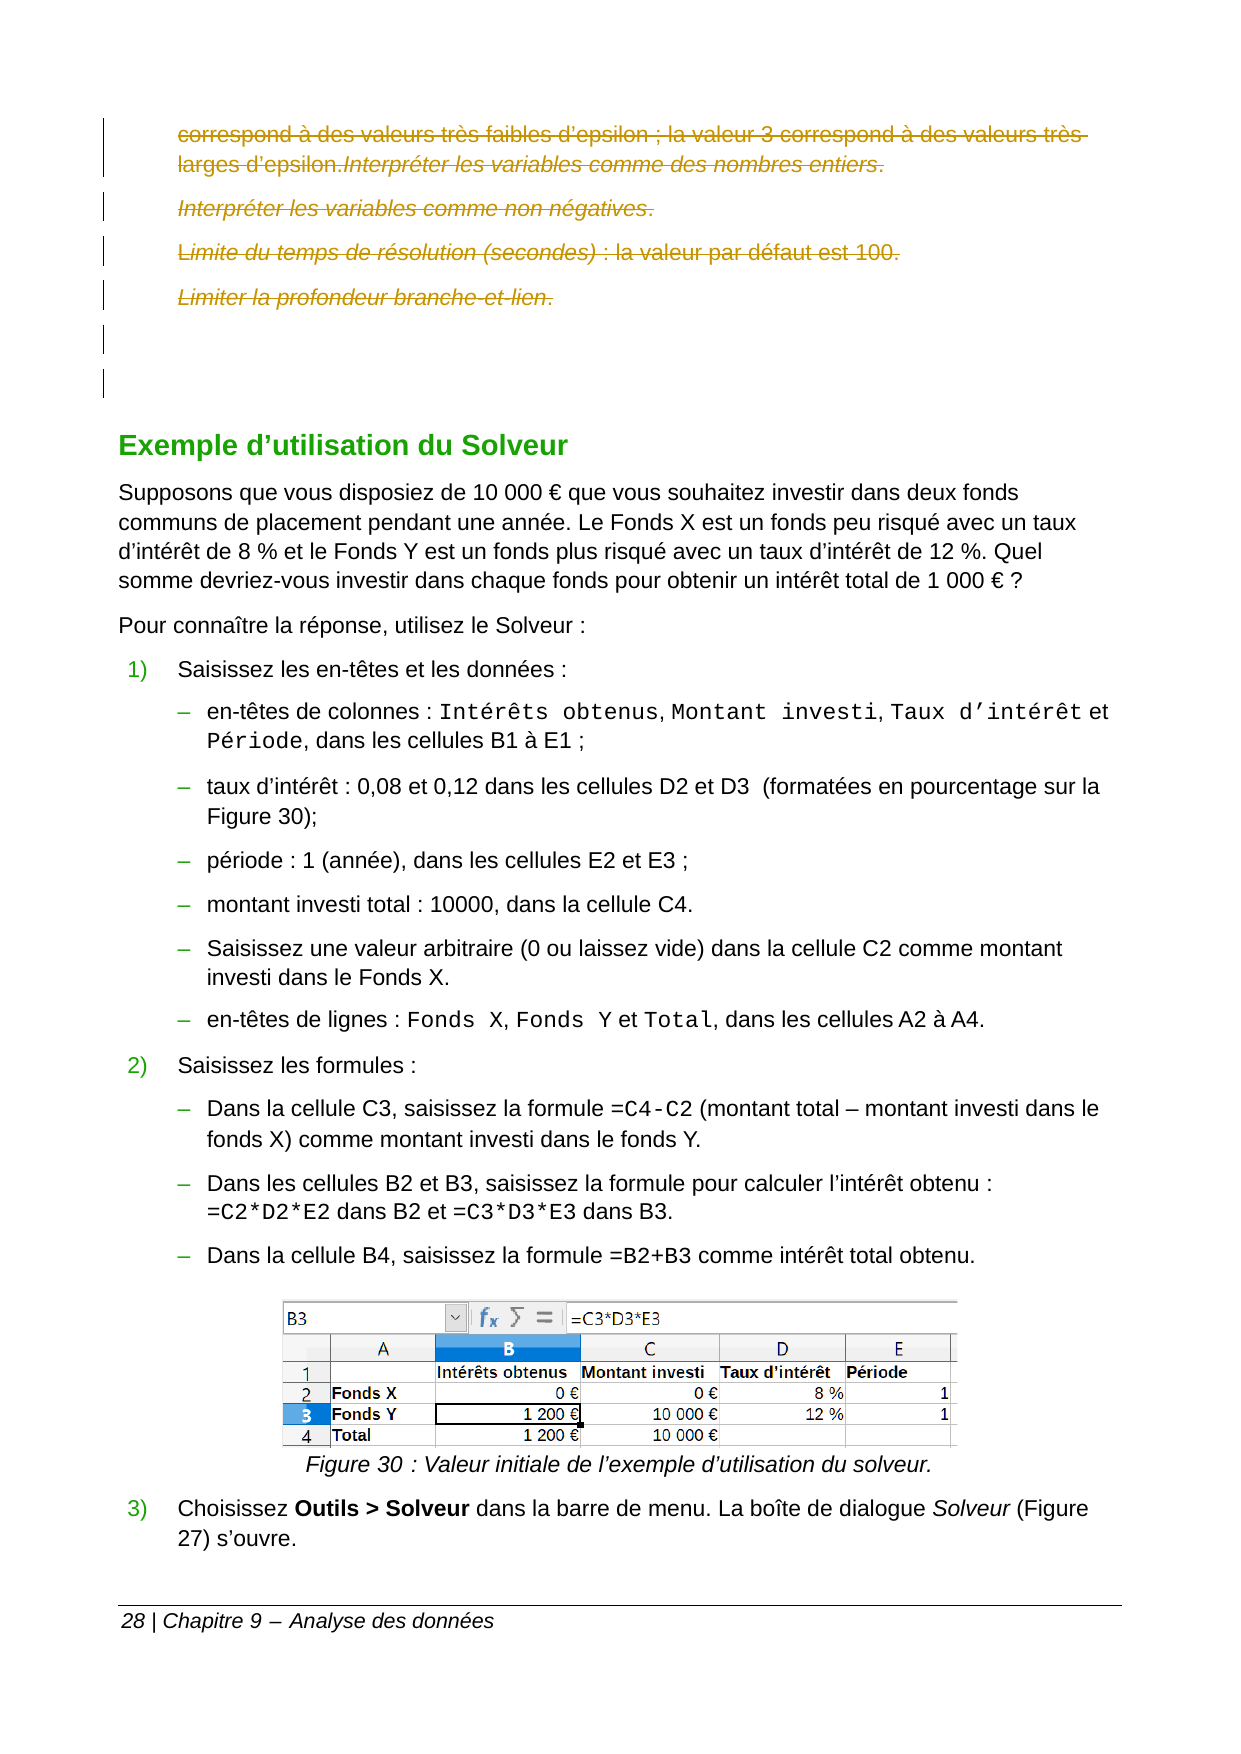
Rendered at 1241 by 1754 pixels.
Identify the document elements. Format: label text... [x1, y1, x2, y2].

list Dans les cellules B2 et B3, saisissez la formule pour calculer l’intérêt obtenu : =C2*D2*E2 dans B2 et =C3*D3*E3 dans B3. [177, 1167, 1122, 1226]
text Supposons que vous disposiez de 10 000 € que vous souhaitez investir dans deux fonds communs de placement pendant une année. Le Fonds X est un fonds peu risqué avec un taux d’intérêt de 8 % et le Fonds Y est un fonds plus risqué avec un taux d’intérêt de 12 %. Quel somme devriez-vous investir dans chaque fonds pour obtenir un intérêt total de 1 000 € ? [118, 476, 1122, 594]
list Dans la cellule C3, saisissez la formule =C4-C2 (montant total – montant investi dans le fonds X) comme montant investi dans le fonds Y. [177, 1093, 1122, 1152]
list Choisissez Outils > Solveur dans la barre de menu. La boîte de dialogue Solveur (Figure 27) s’ouvre. [148, 1492, 1122, 1551]
subtitle Exemple d’utilisation du Solveur [118, 428, 1122, 461]
list en-têtes de colonnes : Intérêts obtenus, Montant investi, Taux d’intérêt et Période, dans les cellules B1 à E1 ; [177, 697, 1122, 756]
list Saisissez une valeur arbitraire (0 ou laissez vide) dans la cellule C2 comme montant investi dans le Fonds X. [177, 932, 1122, 991]
picture [282, 1299, 958, 1448]
list montant investi total : 10000, dans la cellule C4. [177, 888, 1122, 917]
list Cette section permet à l’utilisateur d’ajuster les détails d’exécution du moteur de résolution choisi. Les options disponibles dépendent du moteur choisi. [177, 118, 1122, 177]
list Dans la cellule B4, saisissez la formule =B2+B3 comme intérêt total obtenu. [177, 1241, 1122, 1270]
list taux d’intérêt : 0,08 et 0,12 dans les cellules D2 et D3 (formatées en pourcentage sur la Figure 30); [177, 770, 1122, 829]
text Figure 30 : Valeur initiale de l’exemple d’utilisation du solveur. [118, 1448, 1122, 1477]
text Pour connaître la réponse, utilisez le Solveur : [118, 608, 1122, 638]
list période : 1 (année), dans les cellules E2 et E3 ; [177, 844, 1122, 873]
list Saisissez les en-têtes et les données : [148, 652, 1122, 682]
list Saisissez les formules : [148, 1049, 1122, 1079]
list en-têtes de lignes : Fonds X, Fonds Y et Total, dans les cellules A2 à A4. [177, 1005, 1122, 1035]
